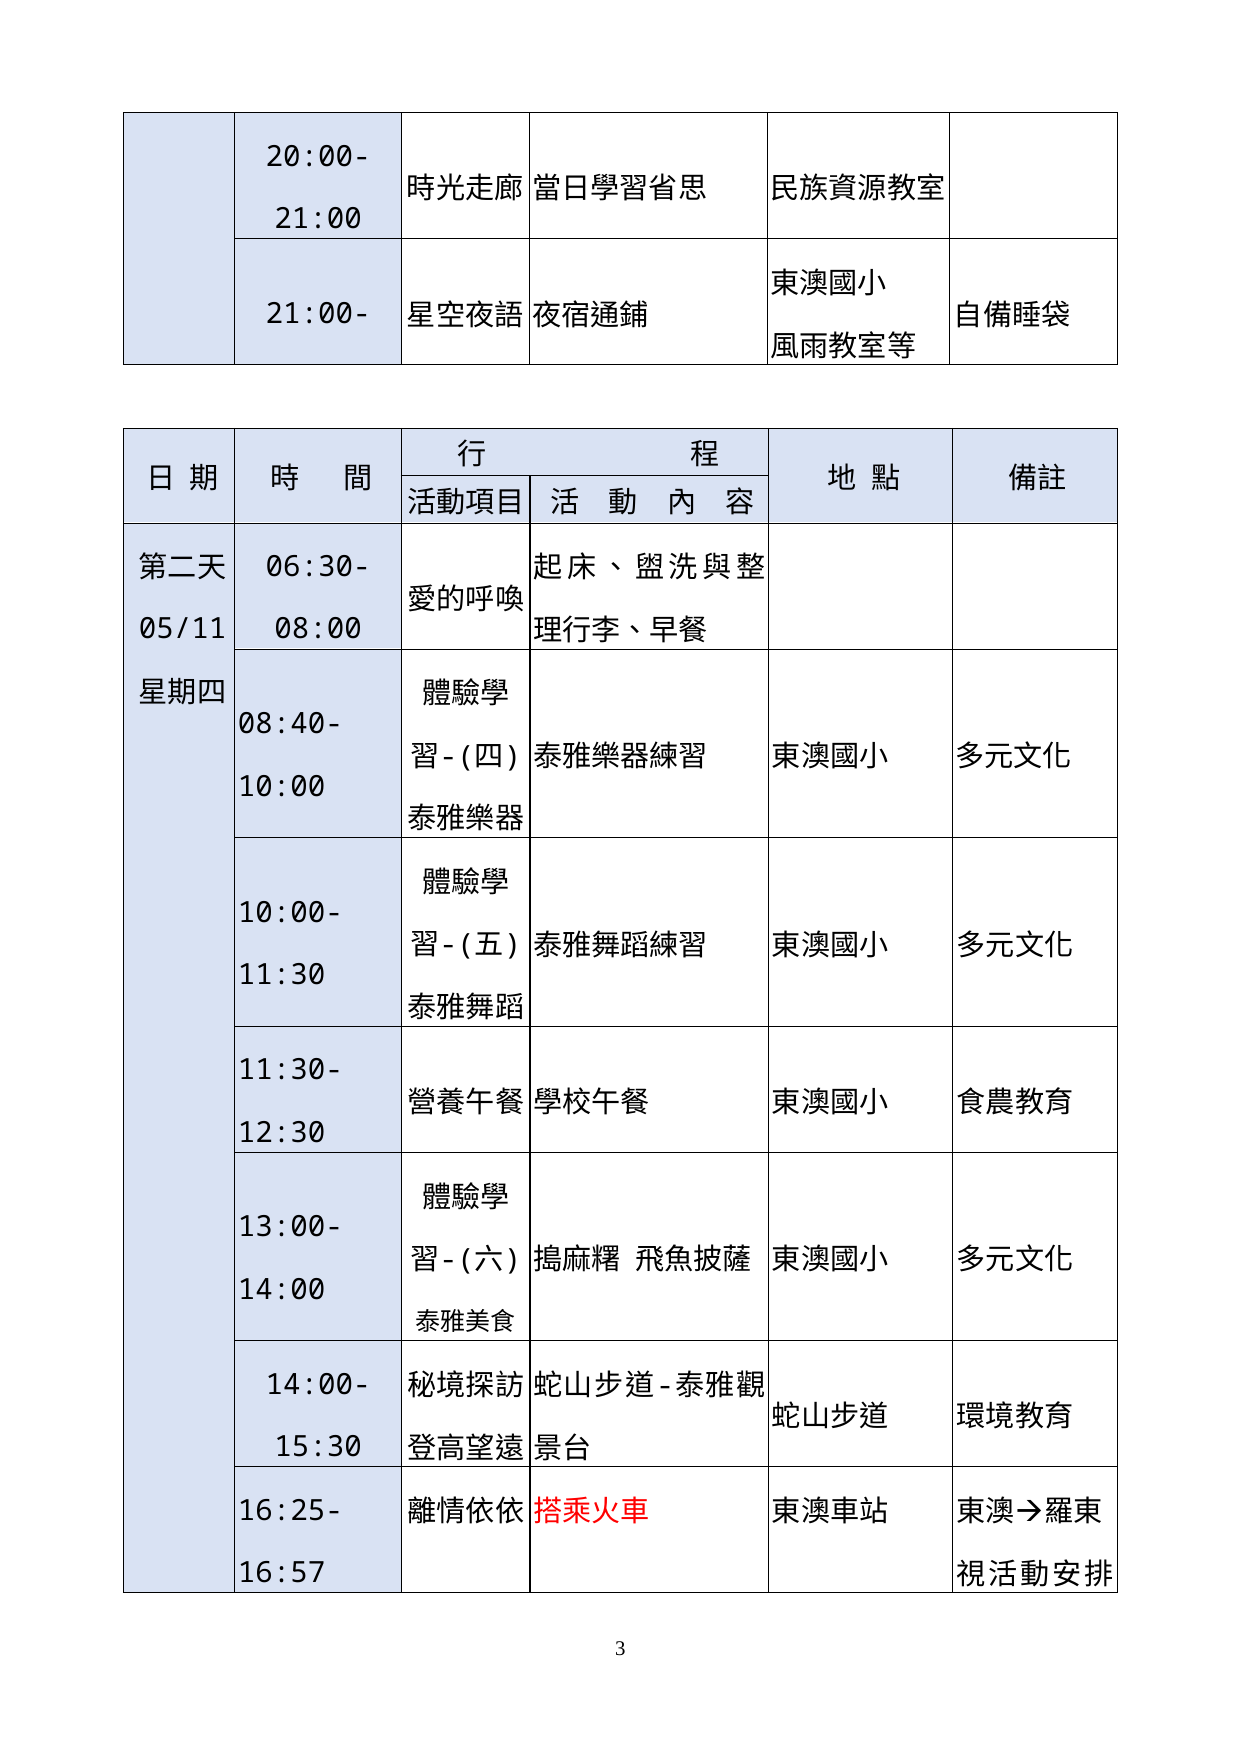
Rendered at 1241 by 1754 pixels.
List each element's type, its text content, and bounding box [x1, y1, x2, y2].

table_cell 東澳國小 [769, 838, 952, 1026]
table_cell 16:25-16:57 [235, 1467, 401, 1592]
table_cell 活 動 內 容 [531, 476, 768, 522]
table_cell 蛇山步道 [769, 1341, 952, 1466]
table_cell 民族資源教室 [768, 113, 949, 238]
table_cell 泰雅樂器練習 [531, 650, 768, 837]
table_cell 秘境探訪登高望遠 [402, 1341, 529, 1466]
table_cell [769, 524, 952, 648]
table_cell 體驗學習-(四)泰雅樂器 [402, 650, 529, 837]
table_cell 當日學習省思 [530, 113, 767, 238]
table_header 行 程 [402, 429, 768, 475]
table_cell 13:00-14:00 [235, 1153, 401, 1340]
table_cell 東澳羅東 視活動安排 [953, 1467, 1117, 1592]
table_cell [953, 524, 1117, 648]
table_cell 時光走廊 [402, 113, 529, 238]
table_cell 環境教育 [953, 1341, 1117, 1466]
table_cell 搭乘火車 [531, 1467, 768, 1592]
table_cell 東澳車站 [769, 1467, 952, 1592]
table_cell 06:30-08:00 [235, 524, 401, 648]
table_cell 營養午餐 [402, 1027, 529, 1152]
table_cell 東澳國小 [769, 650, 952, 837]
table_cell 東澳國小 風雨教室等 [768, 239, 949, 364]
table_cell 泰雅舞蹈練習 [531, 838, 768, 1026]
table_cell 東澳國小 [769, 1153, 952, 1340]
table_cell 蛇山步道-泰雅觀景台 [531, 1341, 768, 1466]
table_header 地 點 [769, 429, 952, 522]
table_cell 夜宿通鋪 [530, 239, 767, 364]
table_cell 起床、盥洗與整理行李、早餐 [531, 524, 768, 648]
table_cell 多元文化 [953, 650, 1117, 837]
table_header 備註 [953, 429, 1117, 522]
table_cell 第二天 05/11 星期四 [124, 524, 234, 1592]
table_cell 星空夜語 [402, 239, 529, 364]
table_cell 食農教育 [953, 1027, 1117, 1152]
table_cell 08:40-10:00 [235, 650, 401, 837]
table_cell 東澳國小 [769, 1027, 952, 1152]
table_cell 20:00-21:00 [235, 113, 401, 238]
table_cell [950, 113, 1117, 238]
table_cell 10:00-11:30 [235, 838, 401, 1026]
table_cell 21:00- [235, 239, 401, 364]
table_cell 多元文化 [953, 838, 1117, 1026]
table_cell 學校午餐 [531, 1027, 768, 1152]
table_cell 體驗學習-(五)泰雅舞蹈 [402, 838, 529, 1026]
table_cell 14:00-15:30 [235, 1341, 401, 1466]
table_header 日 期 [124, 429, 234, 522]
table_cell 自備睡袋 [950, 239, 1117, 364]
table_cell 多元文化 [953, 1153, 1117, 1340]
table_cell 搗麻糬 飛魚披薩 [531, 1153, 768, 1340]
table_cell 活動項目 [402, 476, 529, 522]
table_cell 離情依依 [402, 1467, 529, 1592]
table_cell 愛的呼喚 [402, 524, 529, 648]
table_cell 11:30-12:30 [235, 1027, 401, 1152]
table_cell [124, 113, 234, 364]
table_cell 體驗學習-(六)泰雅美食 [402, 1153, 529, 1340]
table_header 時 間 [235, 429, 401, 522]
